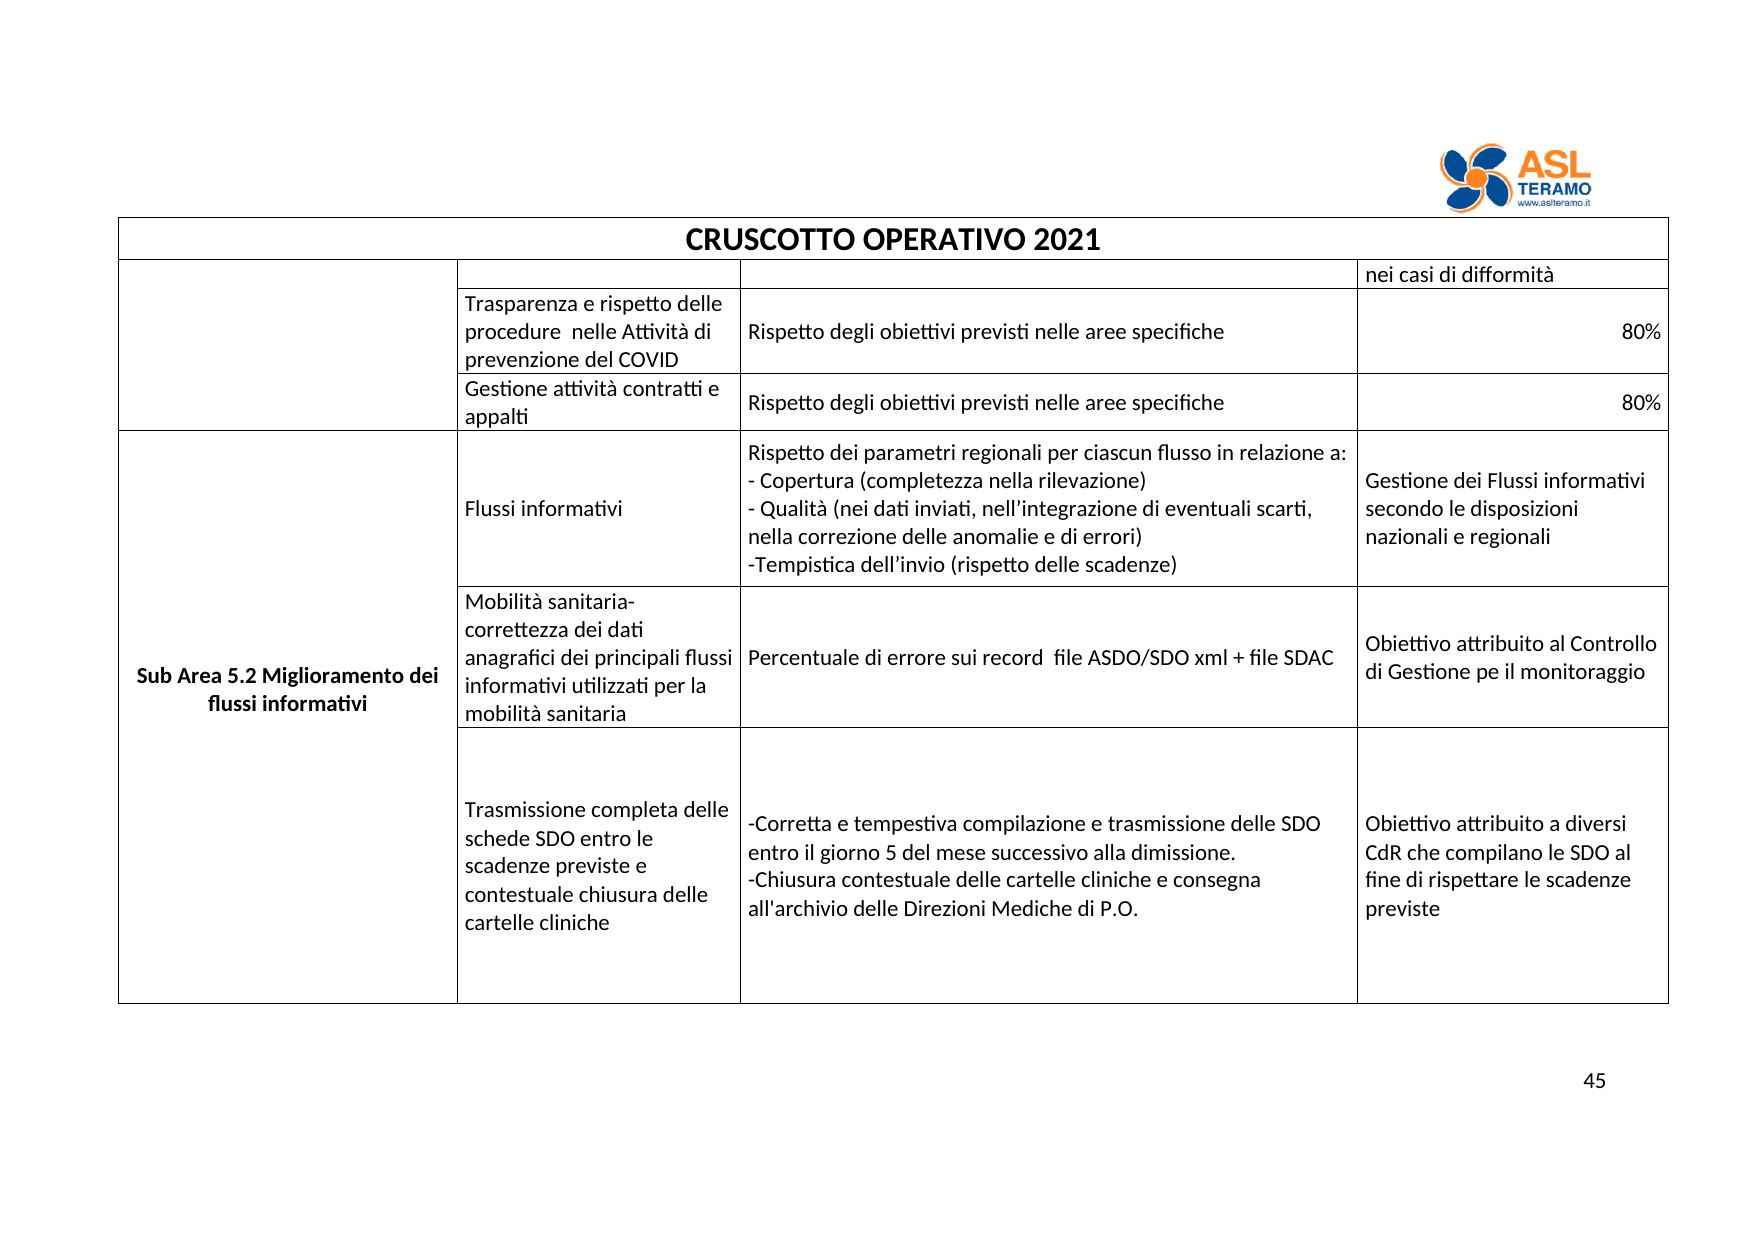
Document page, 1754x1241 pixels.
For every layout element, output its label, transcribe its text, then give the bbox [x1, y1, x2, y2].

table_cell Rispetto degli obiettivi previsti nelle aree specifiche [741, 374, 1357, 430]
table_cell [119, 260, 457, 430]
table_cell -Corretta e tempestiva compilazione e trasmissione delle SDO entro il giorno 5 del mese successivo alla dimissione. -Chiusura contestuale delle cartelle cliniche e consegna all'archivio delle Direzioni Mediche di P.O. [741, 728, 1357, 1003]
table_cell Sub Area 5.2 Miglioramento dei flussi informativi [119, 431, 457, 1003]
table_cell Trasparenza e rispetto delle procedure nelle Attività di prevenzione del COVID [458, 289, 740, 373]
table_cell nei casi di difformità [1358, 260, 1668, 288]
table_cell Trasmissione completa delle schede SDO entro le scadenze previste e contestuale chiusura delle cartelle cliniche [458, 728, 740, 1003]
table_cell Gestione dei Flussi informativi secondo le disposizioni nazionali e regionali [1358, 431, 1668, 586]
table_cell [741, 260, 1357, 288]
table_cell Rispetto degli obiettivi previsti nelle aree specifiche [741, 289, 1357, 373]
table_cell Rispetto dei parametri regionali per ciascun flusso in relazione a: - Copertura (completezza nella rilevazione) - Qualità (nei dati inviati, nell’integrazione di eventuali scarti, nella correzione delle anomalie e di errori) -Tempistica dell’invio (rispetto delle scadenze) [741, 431, 1357, 586]
table_cell Obiettivo attribuito al Controllo di Gestione pe il monitoraggio [1358, 587, 1668, 727]
table_cell Mobilità sanitaria-correttezza dei dati anagrafici dei principali flussi informativi utilizzati per la mobilità sanitaria [458, 587, 740, 727]
table_cell Percentuale di errore sui record file ASDO/SDO xml + file SDAC [741, 587, 1357, 727]
table_cell Gestione attività contratti e appalti [458, 374, 740, 430]
table_cell Flussi informativi [458, 431, 740, 586]
table_cell 80% [1358, 374, 1668, 430]
table_cell 80% [1358, 289, 1668, 373]
table_cell Obiettivo attribuito a diversi CdR che compilano le SDO al fine di rispettare le scadenze previste [1358, 728, 1668, 1003]
table_header CRUSCOTTO OPERATIVO 2021 [119, 218, 1668, 259]
table_cell [458, 260, 740, 288]
